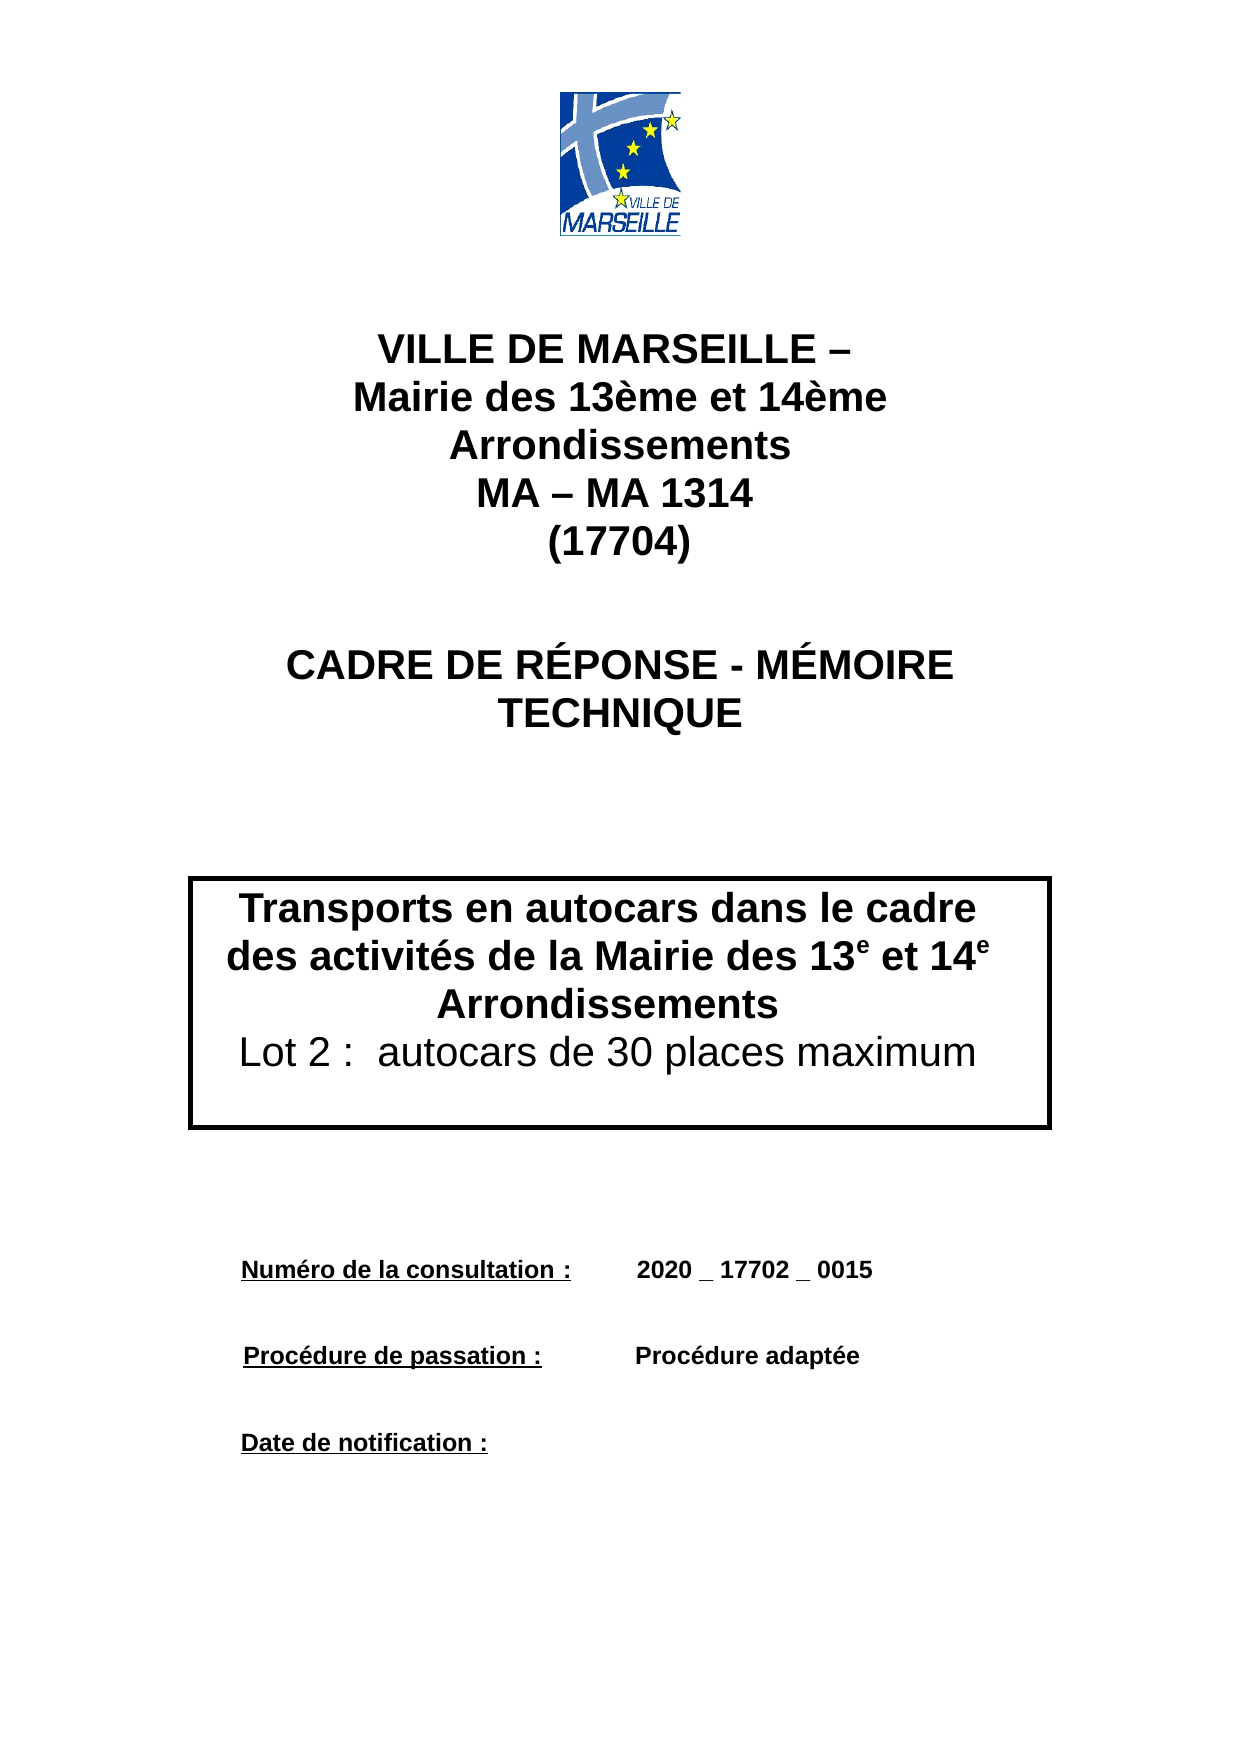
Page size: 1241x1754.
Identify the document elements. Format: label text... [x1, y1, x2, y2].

text VILLE DE MARSEILLE – [188, 324, 1052, 372]
text (17704) [186, 516, 1052, 564]
text Transports en autocars dans le cadre des activités de la Mairie des 13e et 14e Arrondissements [193, 881, 1047, 1020]
text Lot 2 : autocars de 30 places maximum [193, 1020, 1047, 1075]
text Numéro de la consultation : 2020 _ 17702 _ 0015 [241, 1255, 1052, 1284]
text Date de notification : [241, 1428, 1052, 1456]
text CADRE DE RÉPONSE - MÉMOIRE TECHNIQUE [188, 641, 1052, 736]
text MA – MA 1314 [188, 468, 1052, 516]
text Procédure de passation : Procédure adaptée [243, 1341, 1052, 1370]
text Mairie des 13ème et 14ème Arrondissements [188, 372, 1052, 468]
